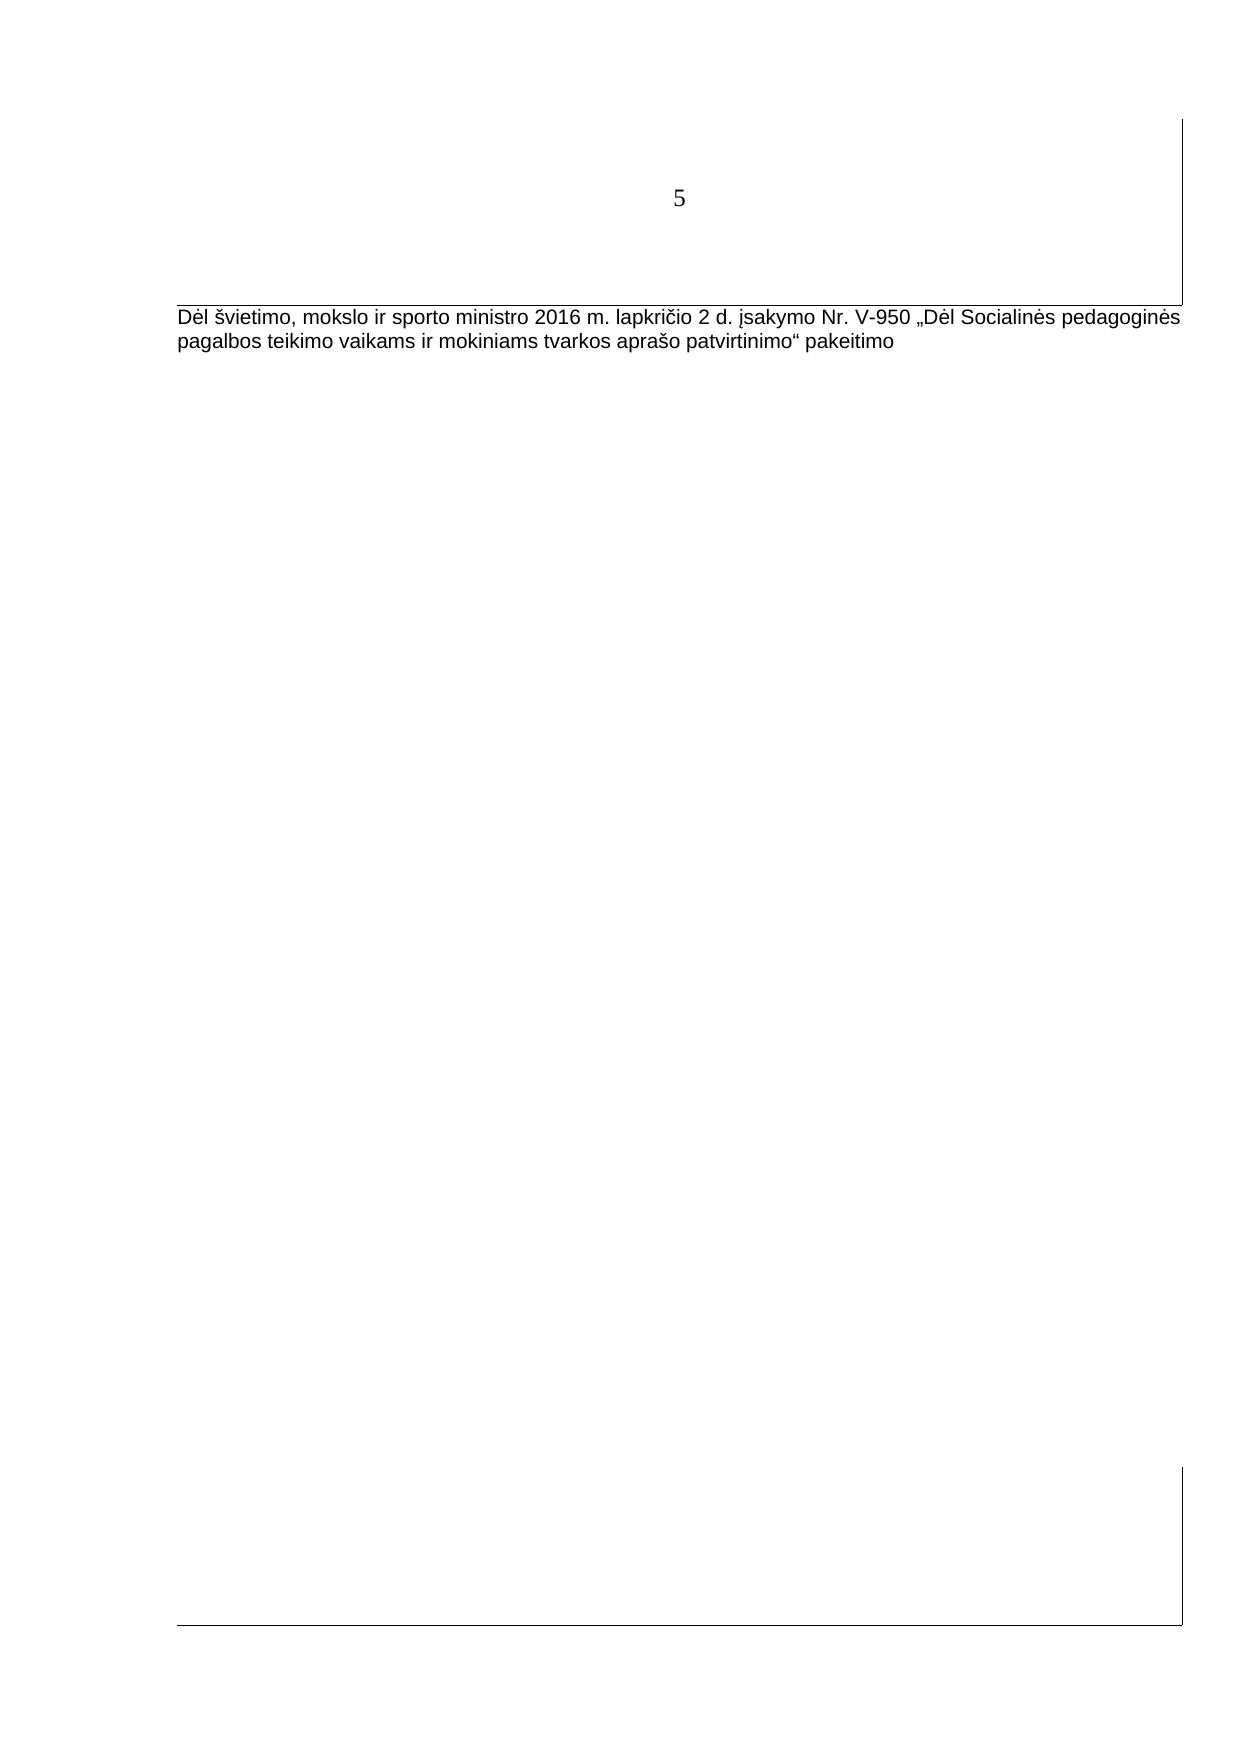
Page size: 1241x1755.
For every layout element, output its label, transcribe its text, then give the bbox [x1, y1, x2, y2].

text Dėl švietimo, mokslo ir sporto ministro 2016 m. lapkričio 2 d. įsakymo Nr. V-950 „Dėl Socialinės pedagoginės pagalbos teikimo vaikams ir mokiniams tvarkos aprašo patvirtinimo“ pakeitimo [177, 305, 1182, 353]
